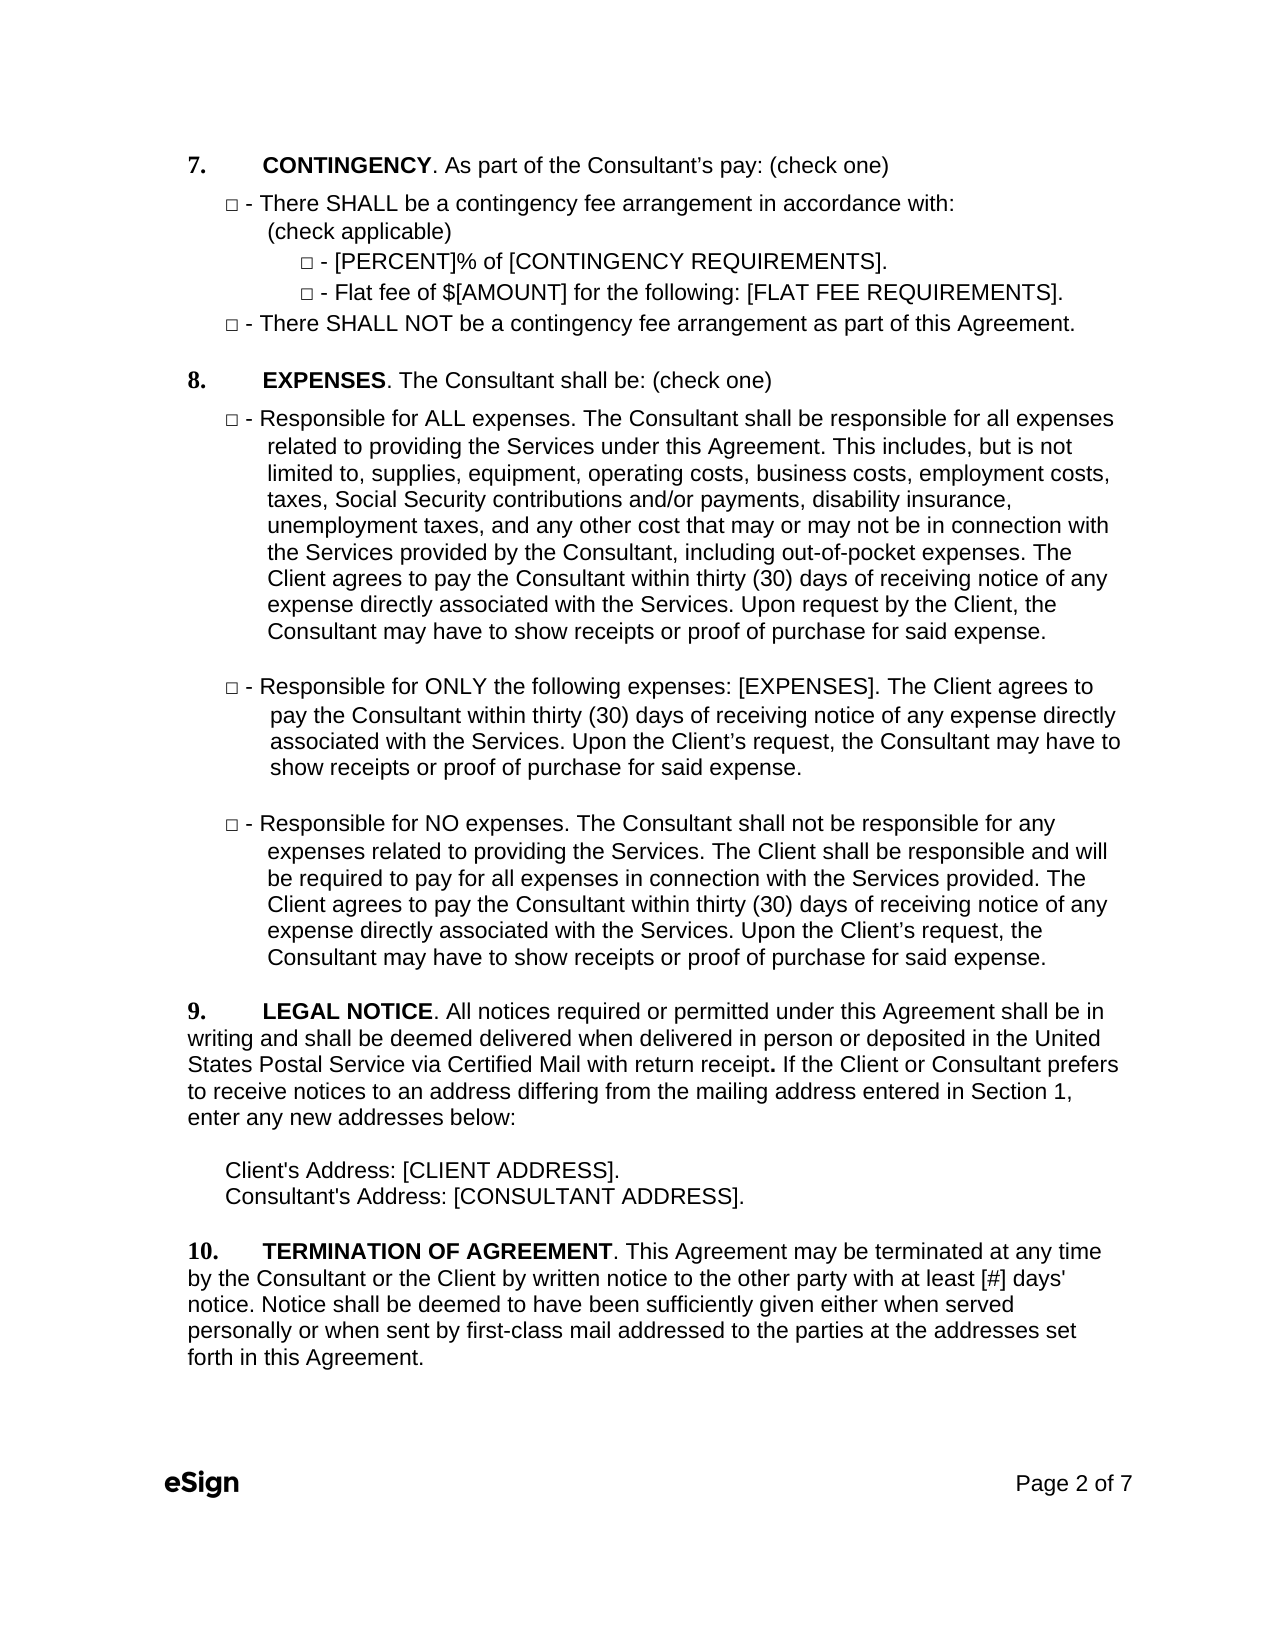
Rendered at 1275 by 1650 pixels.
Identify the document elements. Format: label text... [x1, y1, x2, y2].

text related to providing the Services under this Agreement. This includes, but is not limited to, supplies, equipment, operating costs, business costs, employment costs, taxes, Social Security contributions and/or payments, disability insurance, unemployment taxes, and any other cost that may or may not be in connection with the Services provided by the Consultant, including out-of-pocket expenses. The Client agrees to pay the Consultant within thirty (30) days of receiving notice of any expense directly associated with the Services. Upon request by the Client, the Consultant may have to show receipts or proof of purchase for said expense. [267, 433, 1125, 644]
text pay the Consultant within thirty (30) days of receiving notice of any expense directly associated with the Services. Upon the Client’s request, the Consultant may have to show receipts or proof of purchase for said expense. [270, 702, 1125, 781]
list CONTINGENCY. As part of the Consultant’s pay: (check one) [187, 150, 1125, 179]
text ☐ - Flat fee of $[AMOUNT] for the following: [FLAT FEE REQUIREMENTS]. [300, 276, 1125, 307]
text ☐ - Responsible for NO expenses. The Consultant shall not be responsible for any [225, 807, 1125, 838]
list LEGAL NOTICE. All notices required or permitted under this Agreement shall be in writing and shall be deemed delivered when delivered in person or deposited in the United States Postal Service via Certified Mail with return receipt. If the Client or Consultant prefers to receive notices to an address differing from the mailing address entered in Section 1, enter any new addresses below: [187, 996, 1125, 1131]
text ☐ - Responsible for ALL expenses. The Consultant shall be responsible for all expenses [225, 402, 1125, 433]
text ☐ - [PERCENT]% of [CONTINGENCY REQUIREMENTS]. [300, 245, 1125, 276]
list TERMINATION OF AGREEMENT. This Agreement may be terminated at any time by the Consultant or the Client by written notice to the other party with at least [#] days' notice. Notice shall be deemed to have been sufficiently given either when served personally or when sent by first-class mail addressed to the parties at the addresses set forth in this Agreement. [187, 1236, 1125, 1370]
text ☐ - There SHALL NOT be a contingency fee arrangement as part of this Agreement. [225, 307, 1125, 338]
text (check applicable) [267, 218, 1125, 245]
text ☐ - Responsible for ONLY the following expenses: [EXPENSES]. The Client agrees to [225, 670, 1125, 702]
text expenses related to providing the Services. The Client shall be responsible and will be required to pay for all expenses in connection with the Services provided. The Client agrees to pay the Consultant within thirty (30) days of receiving notice of any expense directly associated with the Services. Upon the Client’s request, the Consultant may have to show receipts or proof of purchase for said expense. [267, 838, 1125, 970]
text Consultant's Address: [CONSULTANT ADDRESS]. [225, 1183, 1125, 1209]
list EXPENSES. The Consultant shall be: (check one) [187, 365, 1125, 393]
text ☐ - There SHALL be a contingency fee arrangement in accordance with: [225, 187, 1125, 218]
text Client's Address: [CLIENT ADDRESS]. [225, 1157, 1125, 1183]
